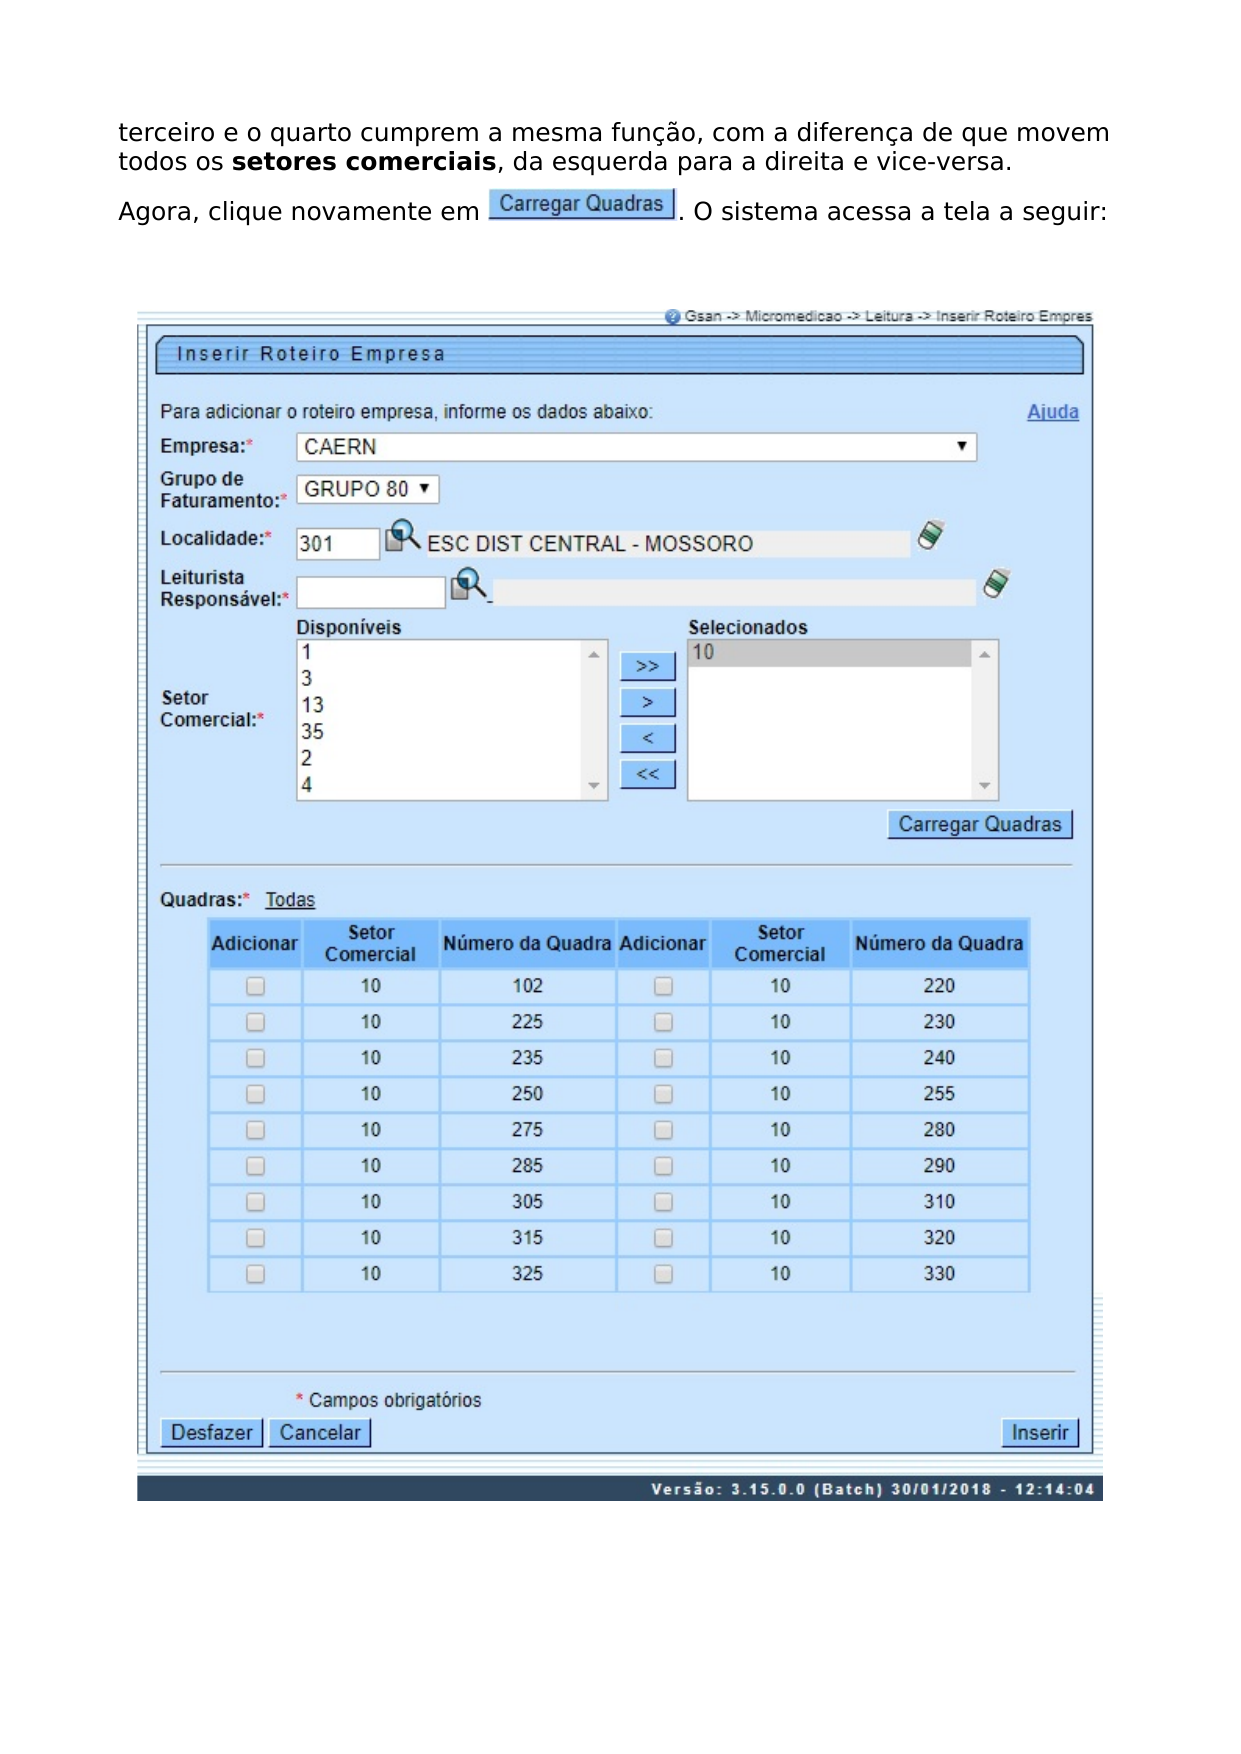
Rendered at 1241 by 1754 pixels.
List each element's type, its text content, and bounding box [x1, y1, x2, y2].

text terceiro e o quarto cumprem a mesma função, com a diferença de que movem todos os setores comerciais, da esquerda para a direita e vice-versa. [118, 118, 1122, 176]
text Agora, clique novamente em . O sistema acessa a tela a seguir: [118, 189, 1122, 226]
picture [488, 188, 678, 221]
picture [137, 309, 1103, 1501]
